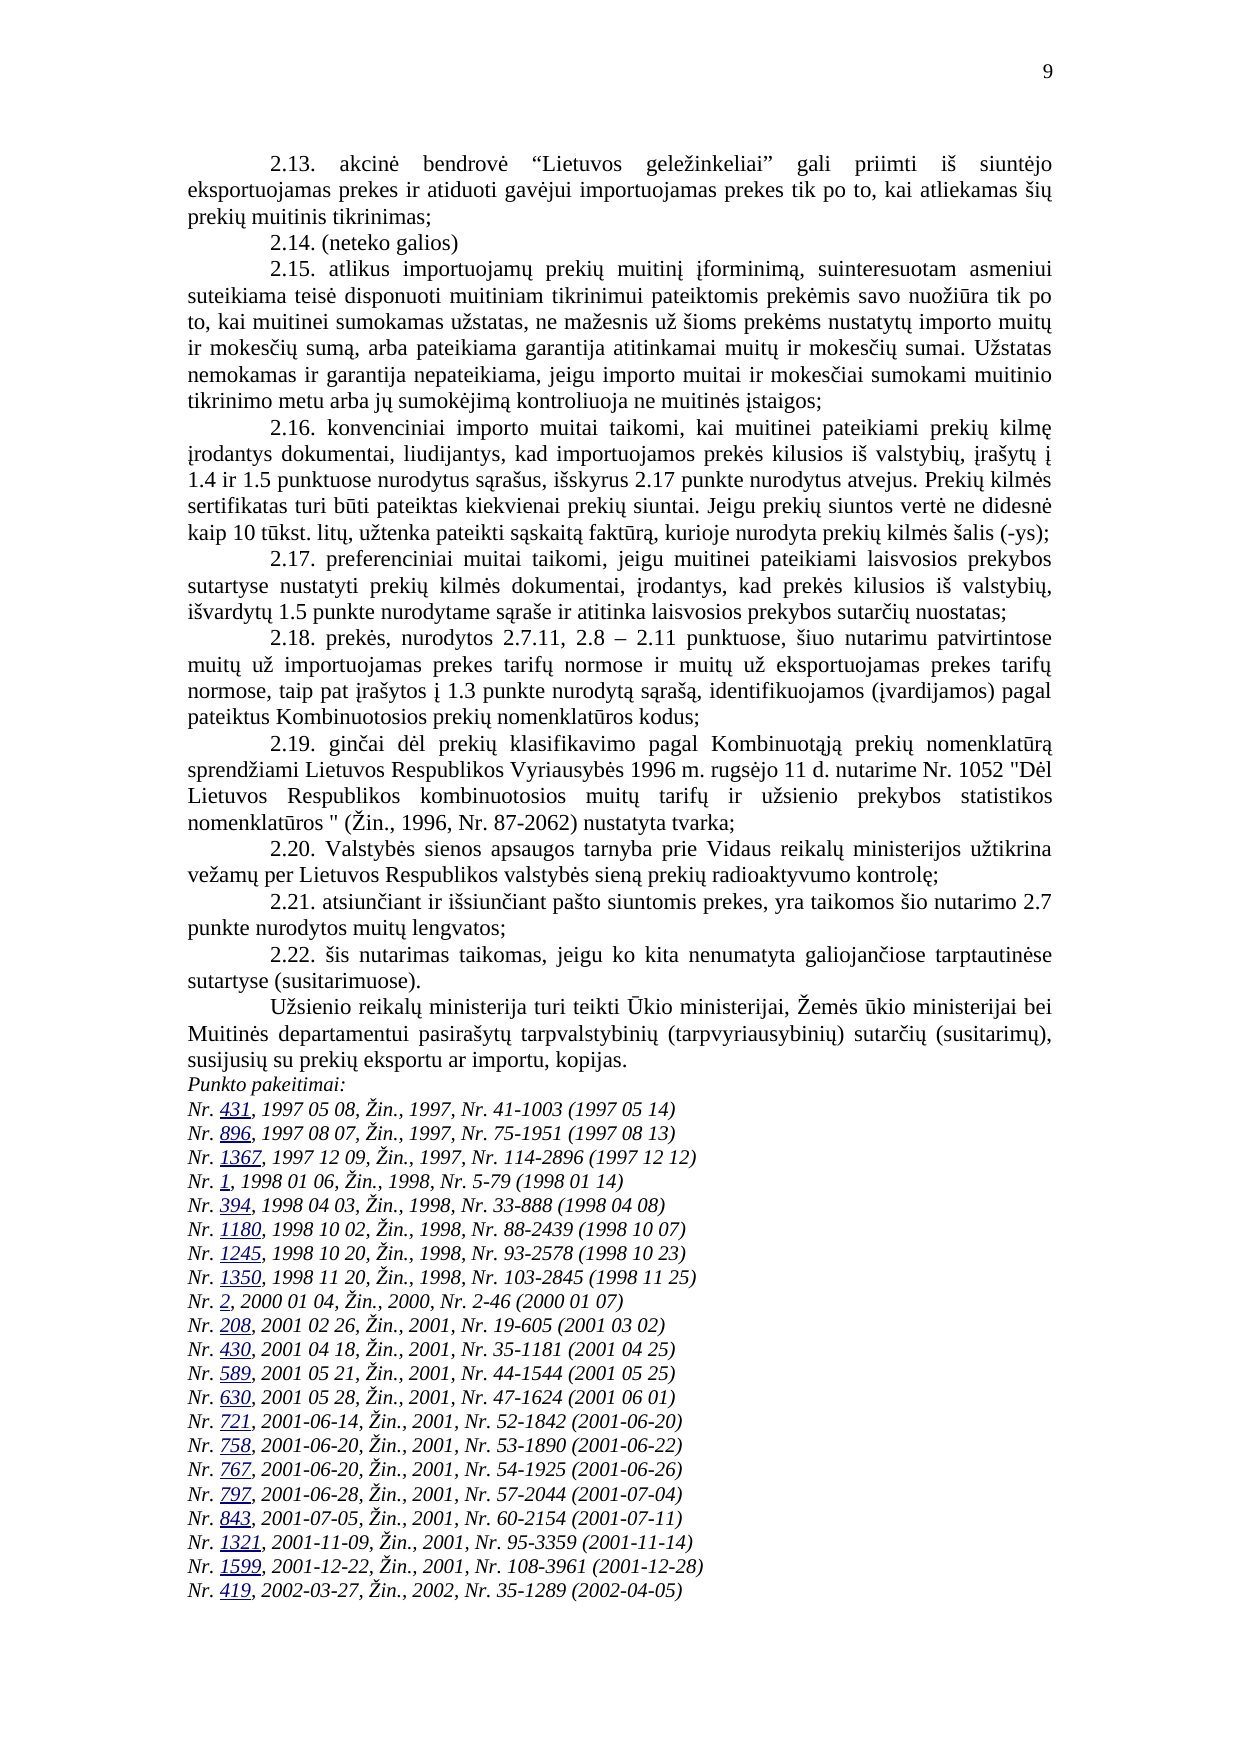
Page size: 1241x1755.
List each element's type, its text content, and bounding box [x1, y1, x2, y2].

text Nr. 630, 2001 05 28, Žin., 2001, Nr. 47-1624 (2001 06 01) [187, 1385, 1053, 1409]
text Nr. 208, 2001 02 26, Žin., 2001, Nr. 19-605 (2001 03 02) [187, 1313, 1053, 1337]
text 2.21. atsiunčiant ir išsiunčiant pašto siuntomis prekes, yra taikomos šio nutarimo 2.7 punkte nurodytos muitų lengvatos; [187, 888, 1053, 941]
text Nr. 721, 2001-06-14, Žin., 2001, Nr. 52-1842 (2001-06-20) [187, 1409, 1053, 1433]
text Nr. 589, 2001 05 21, Žin., 2001, Nr. 44-1544 (2001 05 25) [187, 1361, 1053, 1385]
text 2.18. prekės, nurodytos 2.7.11, 2.8 – 2.11 punktuose, šiuo nutarimu patvirtintose muitų už importuojamas prekes tarifų normose ir muitų už eksportuojamas prekes tarifų normose, taip pat įrašytos į 1.3 punkte nurodytą sąrašą, identifikuojamos (įvardijamos) pagal pateiktus Kombinuotosios prekių nomenklatūros kodus; [187, 624, 1053, 730]
text Nr. 394, 1998 04 03, Žin., 1998, Nr. 33-888 (1998 04 08) [187, 1193, 1053, 1217]
text Nr. 1180, 1998 10 02, Žin., 1998, Nr. 88-2439 (1998 10 07) [187, 1217, 1053, 1241]
text Nr. 797, 2001-06-28, Žin., 2001, Nr. 57-2044 (2001-07-04) [187, 1481, 1053, 1506]
text Nr. 419, 2002-03-27, Žin., 2002, Nr. 35-1289 (2002-04-05) [187, 1578, 1053, 1602]
text 2.15. atlikus importuojamų prekių muitinį įforminimą, suinteresuotam asmeniui suteikiama teisė disponuoti muitiniam tikrinimui pateiktomis prekėmis savo nuožiūra tik po to, kai muitinei sumokamas užstatas, ne mažesnis už šioms prekėms nustatytų importo muitų ir mokesčių sumą, arba pateikiama garantija atitinkamai muitų ir mokesčių sumai. Užstatas nemokamas ir garantija nepateikiama, jeigu importo muitai ir mokesčiai sumokami muitinio tikrinimo metu arba jų sumokėjimą kontroliuoja ne muitinės įstaigos; [187, 255, 1053, 413]
text 2.17. preferenciniai muitai taikomi, jeigu muitinei pateikiami laisvosios prekybos sutartyse nustatyti prekių kilmės dokumentai, įrodantys, kad prekės kilusios iš valstybių, išvardytų 1.5 punkte nurodytame sąraše ir atitinka laisvosios prekybos sutarčių nuostatas; [187, 545, 1053, 624]
text 2.19. ginčai dėl prekių klasifikavimo pagal Kombinuotąją prekių nomenklatūrą sprendžiami Lietuvos Respublikos Vyriausybės 1996 m. rugsėjo 11 d. nutarime Nr. 1052 "Dėl Lietuvos Respublikos kombinuotosios muitų tarifų ir užsienio prekybos statistikos nomenklatūros " (Žin., 1996, Nr. 87-2062) nustatyta tvarka; [187, 730, 1053, 835]
text Nr. 1, 1998 01 06, Žin., 1998, Nr. 5-79 (1998 01 14) [187, 1169, 1053, 1193]
text 2.13. akcinė bendrovė “Lietuvos geležinkeliai” gali priimti iš siuntėjo eksportuojamas prekes ir atiduoti gavėjui importuojamas prekes tik po to, kai atliekamas šių prekių muitinis tikrinimas; [187, 150, 1053, 229]
text Nr. 843, 2001-07-05, Žin., 2001, Nr. 60-2154 (2001-07-11) [187, 1506, 1053, 1529]
text Nr. 431, 1997 05 08, Žin., 1997, Nr. 41-1003 (1997 05 14) [187, 1096, 1053, 1121]
text Nr. 896, 1997 08 07, Žin., 1997, Nr. 75-1951 (1997 08 13) [187, 1121, 1053, 1144]
text Nr. 1367, 1997 12 09, Žin., 1997, Nr. 114-2896 (1997 12 12) [187, 1144, 1053, 1169]
text Nr. 1245, 1998 10 20, Žin., 1998, Nr. 93-2578 (1998 10 23) [187, 1241, 1053, 1265]
text Nr. 430, 2001 04 18, Žin., 2001, Nr. 35-1181 (2001 04 25) [187, 1337, 1053, 1361]
text 2.16. konvenciniai importo muitai taikomi, kai muitinei pateikiami prekių kilmę įrodantys dokumentai, liudijantys, kad importuojamos prekės kilusios iš valstybių, įrašytų į 1.4 ir 1.5 punktuose nurodytus sąrašus, išskyrus 2.17 punkte nurodytus atvejus. Prekių kilmės sertifikatas turi būti pateiktas kiekvienai prekių siuntai. Jeigu prekių siuntos vertė ne didesnė kaip 10 tūkst. litų, užtenka pateikti sąskaitą faktūrą, kurioje nurodyta prekių kilmės šalis (-ys); [187, 413, 1053, 545]
text 2.22. šis nutarimas taikomas, jeigu ko kita nenumatyta galiojančiose tarptautinėse sutartyse (susitarimuose). [187, 941, 1053, 993]
text 2.20. Valstybės sienos apsaugos tarnyba prie Vidaus reikalų ministerijos užtikrina vežamų per Lietuvos Respublikos valstybės sieną prekių radioaktyvumo kontrolę; [187, 835, 1053, 888]
text Nr. 2, 2000 01 04, Žin., 2000, Nr. 2-46 (2000 01 07) [187, 1289, 1053, 1313]
text Nr. 1350, 1998 11 20, Žin., 1998, Nr. 103-2845 (1998 11 25) [187, 1265, 1053, 1289]
text Nr. 1599, 2001-12-22, Žin., 2001, Nr. 108-3961 (2001-12-28) [187, 1554, 1053, 1578]
text Nr. 758, 2001-06-20, Žin., 2001, Nr. 53-1890 (2001-06-22) [187, 1433, 1053, 1457]
text 2.14. (neteko galios) [187, 229, 1053, 255]
text Nr. 767, 2001-06-20, Žin., 2001, Nr. 54-1925 (2001-06-26) [187, 1457, 1053, 1481]
text Užsienio reikalų ministerija turi teikti Ūkio ministerijai, Žemės ūkio ministerijai bei Muitinės departamentui pasirašytų tarpvalstybinių (tarpvyriausybinių) sutarčių (susitarimų), susijusių su prekių eksportu ar importu, kopijas. [187, 993, 1053, 1072]
text Punkto pakeitimai: [187, 1072, 1053, 1096]
text Nr. 1321, 2001-11-09, Žin., 2001, Nr. 95-3359 (2001-11-14) [187, 1529, 1053, 1554]
